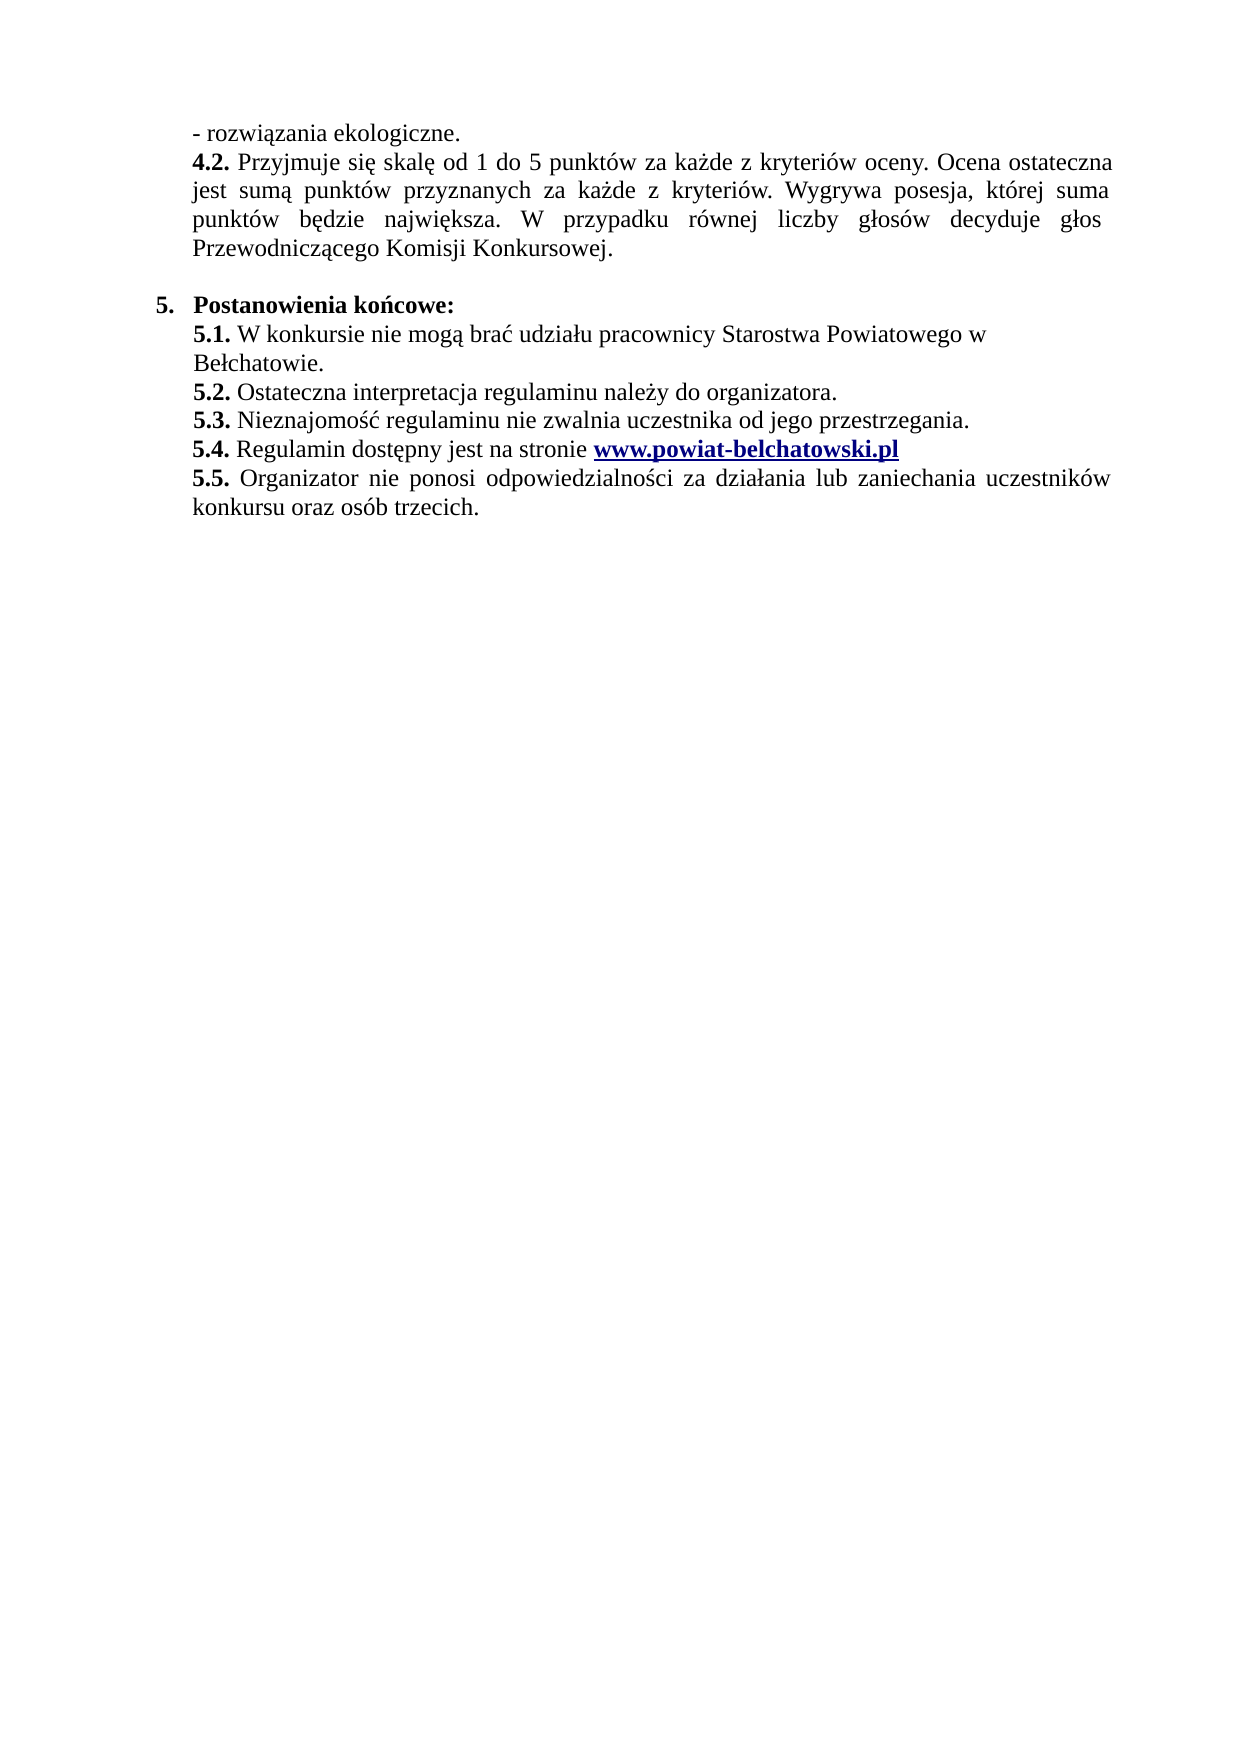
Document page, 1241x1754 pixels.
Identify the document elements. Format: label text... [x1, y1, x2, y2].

text 4.2. Przyjmuje się skalę od 1 do 5 punktów za każde z kryteriów oceny. Ocena ostateczna jest sumą punktów przyznanych za każde z kryteriów. Wygrywa posesja, której suma punktów będzie największa. W przypadku równej liczby głosów decyduje głos Przewodniczącego Komisji Konkursowej. [118, 147, 1122, 262]
list 5.2. Ostateczna interpretacja regulaminu należy do organizatora. 5.3. Nieznajomość regulaminu nie zwalnia uczestnika od jego przestrzegania. [156, 377, 1122, 434]
text 5.4. Regulamin dostępny jest na stronie www.powiat-belchatowski.pl [118, 434, 1122, 463]
text 5.5. Organizator nie ponosi odpowiedzialności za działania lub zaniechania uczestników konkursu oraz osób trzecich. [118, 463, 1122, 521]
list Postanowienia końcowe: 5.1. W konkursie nie mogą brać udziału pracownicy Starostwa Powiatowego w Bełchatowie. [156, 291, 1122, 377]
text - rozwiązania ekologiczne. [118, 118, 1122, 147]
